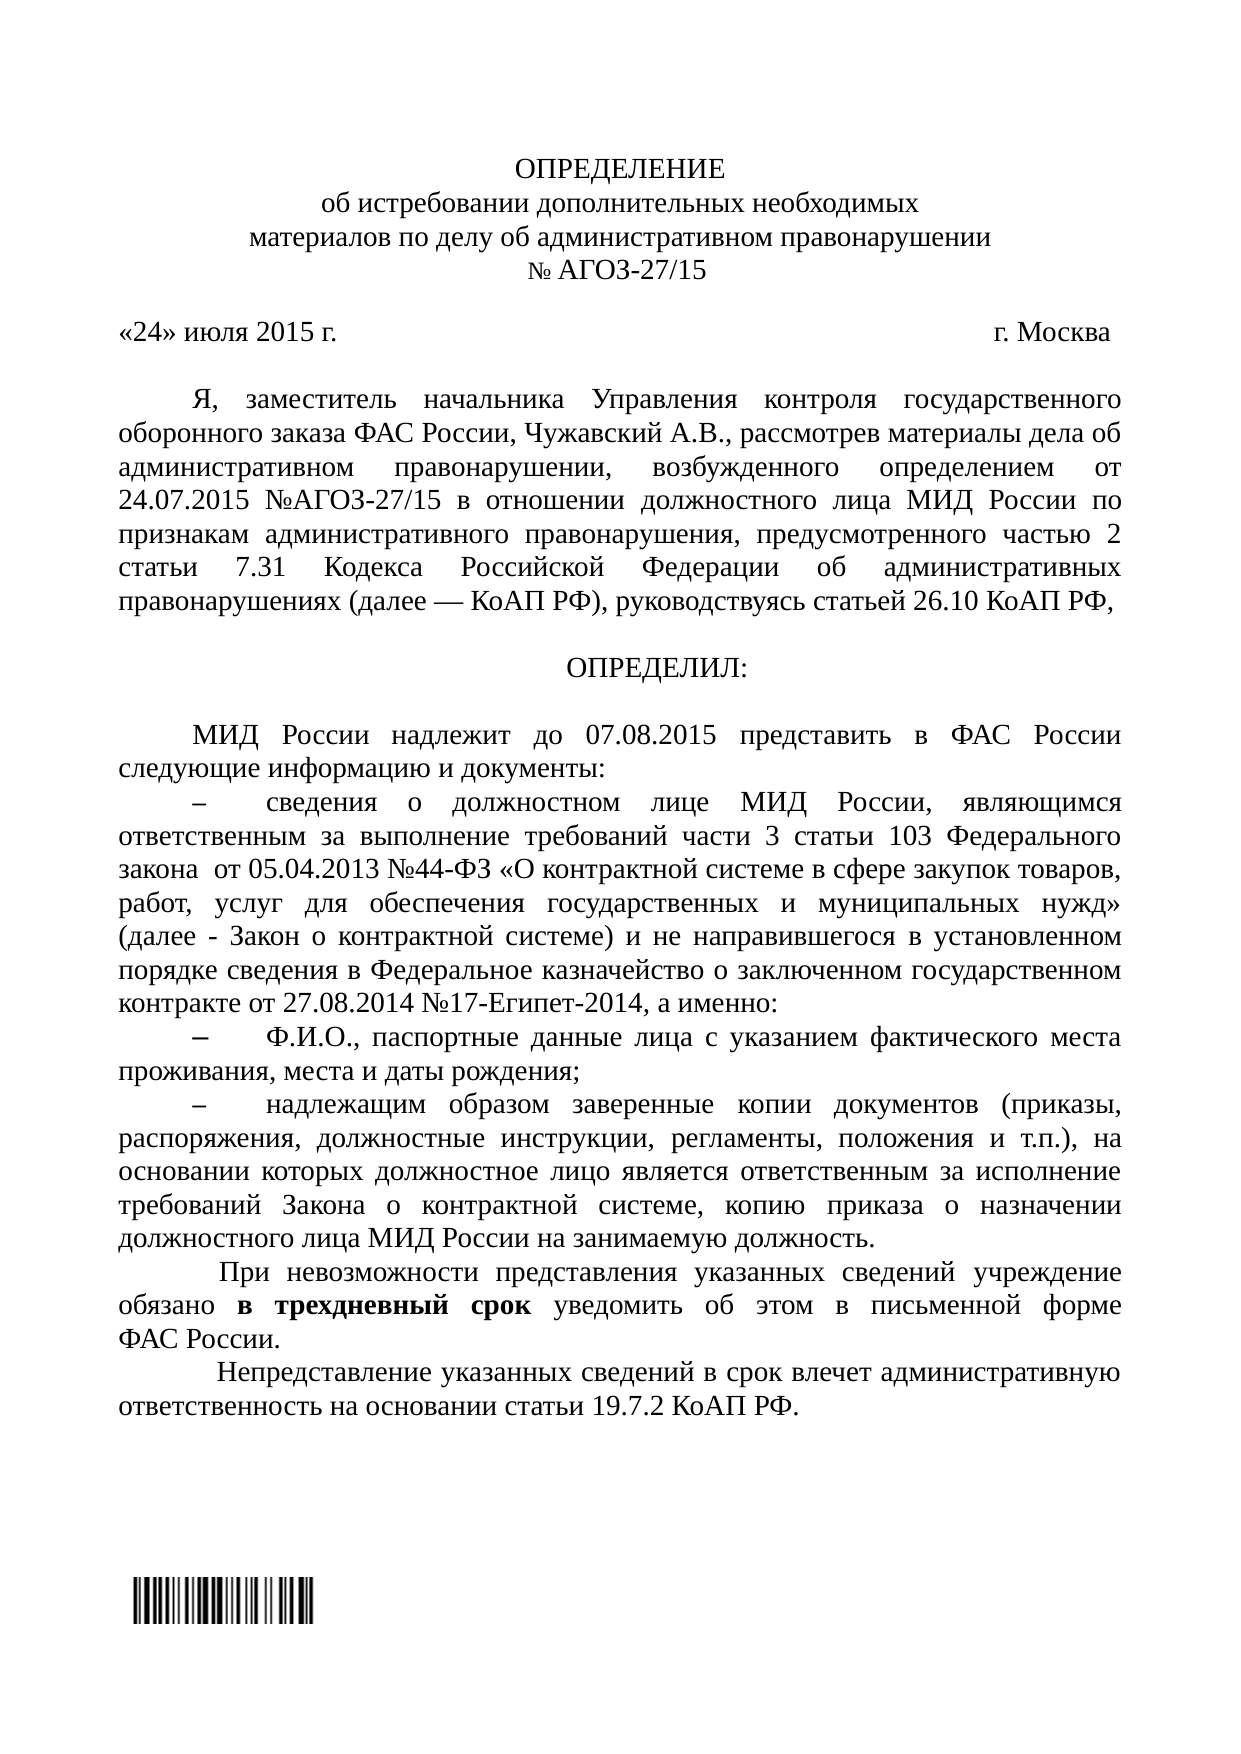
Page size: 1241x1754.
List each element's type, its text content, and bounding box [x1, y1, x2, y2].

picture [118, 1577, 331, 1624]
text МИД России надлежит до 07.08.2015 представить в ФАС России следующие информацию и документы: [118, 717, 1122, 784]
text Я, заместитель начальника Управления контроля государственного оборонного заказа ФАС России, Чужавский А.В., рассмотрев материалы дела об административном правонарушении, возбужденного определением от 24.07.2015 №АГОЗ-27/15 в отношении должностного лица МИД России по признакам административного правонарушения, предусмотренного частью 2 статьи 7.31 Кодекса Российской Федерации об административных правонарушениях (далее — КоАП РФ), руководствуясь статьей 26.10 КоАП РФ, [118, 382, 1122, 616]
text ОПРЕДЕЛЕНИЕ [118, 152, 1122, 185]
list Ф.И.О., паспортные данные лица с указанием фактического места проживания, места и даты рождения; [118, 1019, 1122, 1086]
text «24» июля 2015 г. г. Москва [118, 314, 1122, 348]
text ОПРЕДЕЛИЛ: [118, 650, 1122, 683]
list сведения о должностном лице МИД России, являющимся ответственным за выполнение требований части 3 статьи 103 Федерального закона от 05.04.2013 №44-ФЗ «О контрактной системе в сфере закупок товаров, работ, услуг для обеспечения государственных и муниципальных нужд» (далее - Закон о контрактной системе) и не направившегося в установленном порядке сведения в Федеральное казначейство о заключенном государственном контракте от 27.08.2014 №17-Египет-2014, а именно: [118, 784, 1122, 1019]
text об истребовании дополнительных необходимых [118, 185, 1122, 219]
list надлежащим образом заверенные копии документов (приказы, распоряжения, должностные инструкции, регламенты, положения и т.п.), на основании которых должностное лицо является ответственным за исполнение требований Закона о контрактной системе, копию приказа о назначении должностного лица МИД России на занимаемую должность. [118, 1086, 1122, 1254]
text № АГОЗ-27/15 [118, 252, 1122, 286]
list Непредставление указанных сведений в срок влечет административную ответственность на основании статьи 19.7.2 КоАП РФ. [118, 1354, 1122, 1422]
text материалов по делу об административном правонарушении [118, 219, 1122, 252]
list При невозможности представления указанных сведений учреждение обязано в трехдневный срок уведомить об этом в письменной форме ФАС России. [118, 1254, 1122, 1354]
